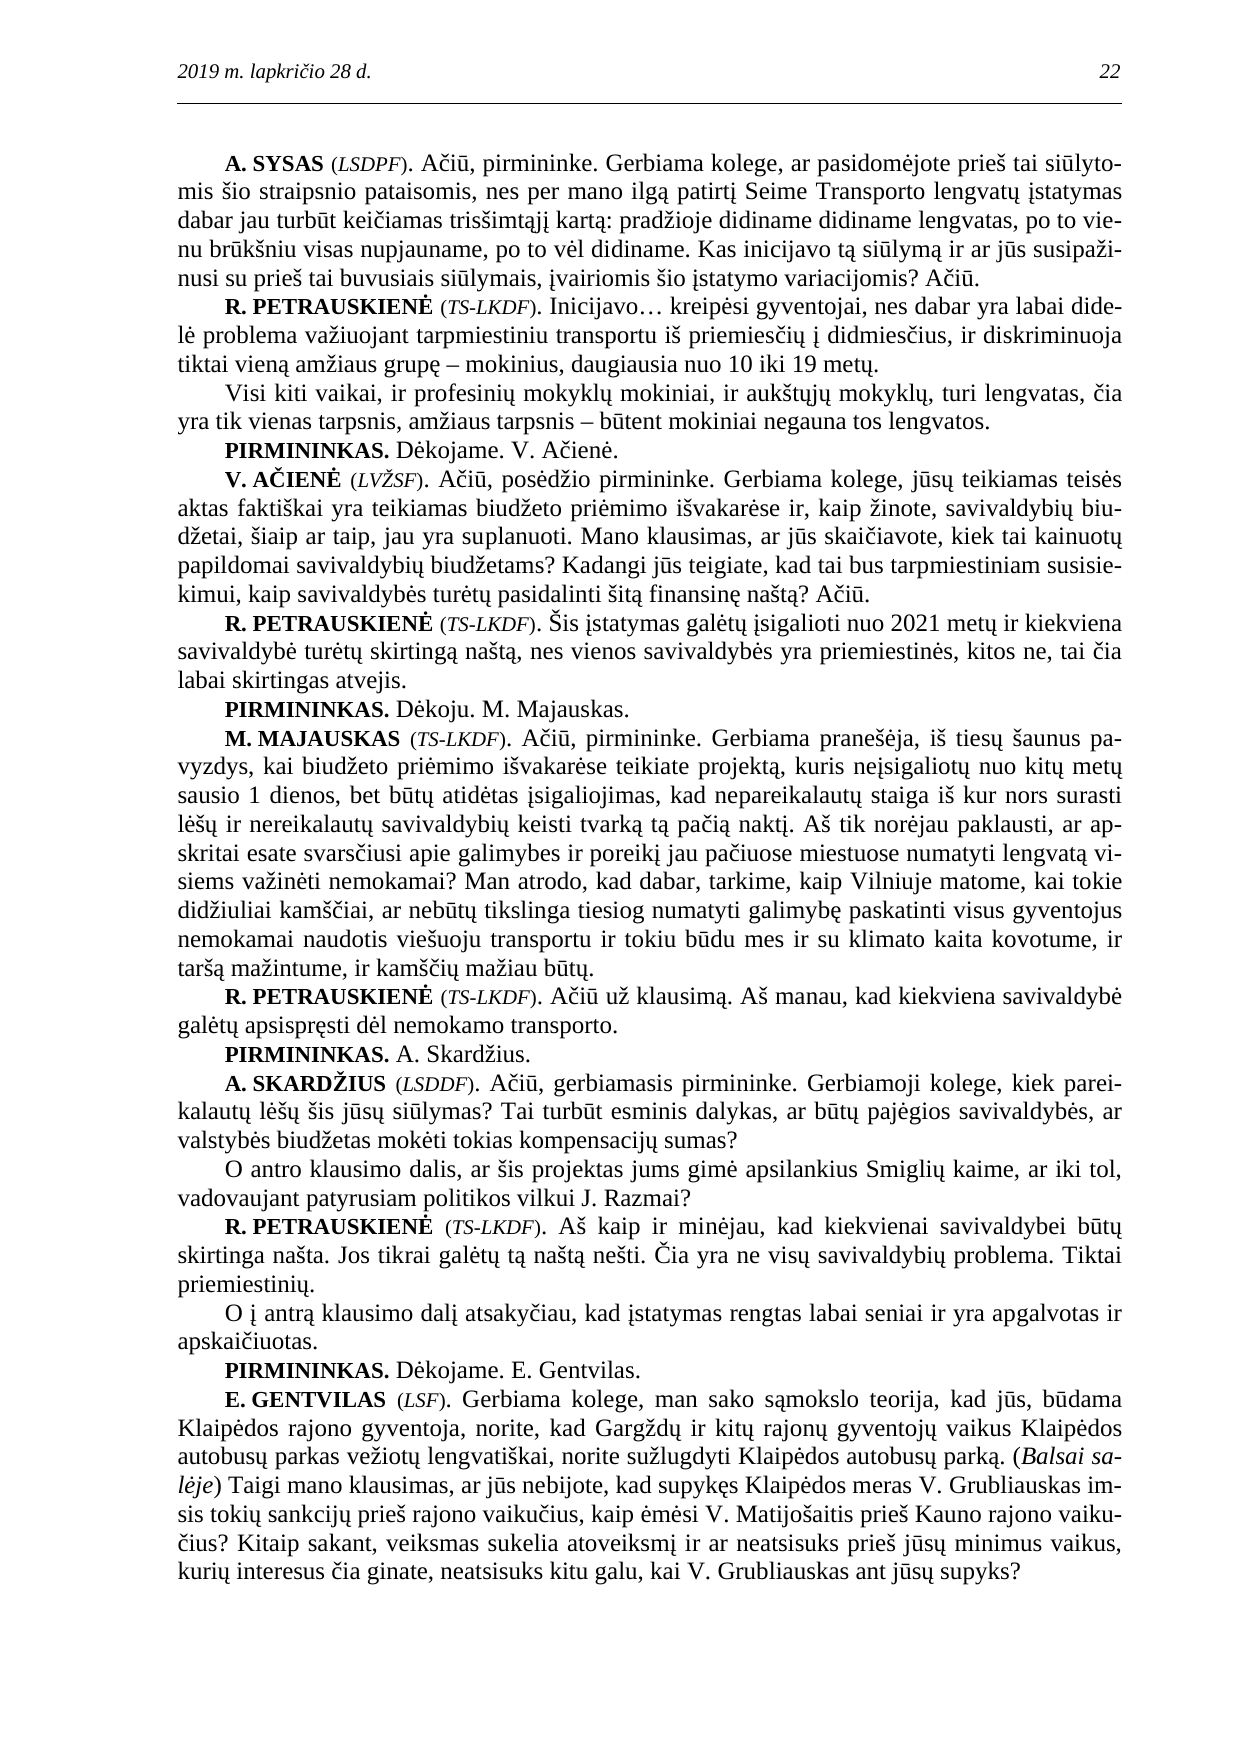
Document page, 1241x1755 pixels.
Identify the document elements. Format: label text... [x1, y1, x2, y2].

text PIRMININKAS. Dė­ko­ju. M. Ma­jaus­kas. [177, 694, 1122, 723]
text R. PETRAUSKIENĖ (TS-LKDF). Ačiū už klau­si­mą. Aš ma­nau, kad kiek­vie­na sa­vi­val­dy­bė ga­lė­tų ap­si­spręs­ti dėl ne­mo­ka­mo trans­por­to. [177, 981, 1122, 1039]
text R. PETRAUSKIENĖ (TS-LKDF). Šis įsta­ty­mas ga­lė­tų įsi­ga­lio­ti nuo 2021 me­tų ir kiek­vie­na sa­vi­val­dy­bė tu­rė­tų skir­tin­gą naš­tą, nes vie­nos sa­vi­val­dy­bės yra prie­mies­ti­nės, ki­tos ne, tai čia la­bai skir­tin­gas at­ve­jis. [177, 608, 1122, 694]
text M. MAJAUSKAS (TS-LKDF). Ačiū, pir­mi­nin­ke. Ger­bia­ma pra­ne­šė­ja, iš tie­sų šau­nus pa­vyz­dys, kai biu­dže­to pri­ėmi­mo iš­va­ka­rė­se tei­kia­te pro­jek­tą, ku­ris ne­įsi­ga­lio­tų nuo ki­tų me­tų sau­sio 1 die­nos, bet bū­tų ati­dė­tas įsi­ga­lio­ji­mas, kad ne­pa­rei­ka­lau­tų stai­ga iš kur nors su­ras­ti lė­šų ir ne­rei­ka­lau­tų sa­vi­val­dy­bių keis­ti tvar­ką tą pa­čią nak­tį. Aš tik no­rė­jau pa­klaus­ti, ar ap­skri­tai esa­te svars­čiu­si apie ga­li­my­bes ir po­rei­kį jau pa­čiuo­se mies­tuo­se nu­ma­ty­ti leng­va­tą vi­siems va­ži­nė­ti ne­mo­ka­mai? Man at­ro­do, kad da­bar, tar­ki­me, kaip Vil­niu­je ma­to­me, kai to­kie di­džiu­liai kamš­čiai, ar ne­bū­tų tiks­lin­ga tie­siog nu­ma­ty­ti ga­li­my­bę pa­ska­tin­ti vi­sus gy­ven­to­jus ne­mo­ka­mai nau­do­tis vie­šuo­ju trans­por­tu ir to­kiu bū­du mes ir su kli­ma­to kai­ta ko­vo­tu­me, ir tar­šą ma­žin­tu­me, ir kamš­čių ma­žiau bū­tų. [177, 723, 1122, 981]
text O į an­trą klau­si­mo da­lį at­sa­ky­čiau, kad įsta­ty­mas reng­tas la­bai se­niai ir yra ap­gal­vo­tas ir ap­skai­čiuo­tas. [177, 1298, 1122, 1355]
text PIRMININKAS. Dė­ko­ja­me. V. Ačie­nė. [177, 435, 1122, 464]
text PIRMININKAS. Dė­ko­ja­me. E. Gent­vi­las. [177, 1355, 1122, 1384]
text A. SKARDŽIUS (LSDDF). Ačiū, ger­bia­ma­sis pir­mi­nin­ke. Ger­bia­mo­ji ko­le­ge, kiek pa­rei­ka­lau­tų lė­šų šis jū­sų siū­ly­mas? Tai tur­būt es­mi­nis da­ly­kas, ar bū­tų pa­jė­gios sa­vi­val­dy­bės, ar vals­ty­bės biu­dže­tas mo­kė­ti to­kias kom­pen­sa­ci­jų su­mas? [177, 1068, 1122, 1154]
text PIRMININKAS. A. Skar­džius. [177, 1039, 1122, 1068]
text A. SYSAS (LSDPF). Ačiū, pir­mi­nin­ke. Ger­bia­ma ko­le­ge, ar pa­si­do­mė­jo­te prieš tai siū­ly­to­mis šio straips­nio pa­tai­so­mis, nes per ma­no il­gą pa­tir­tį Sei­me Trans­por­to leng­va­tų įsta­ty­mas da­bar jau tur­būt kei­čia­mas tris­šim­tą­jį kar­tą: pra­džio­je di­di­na­me di­di­na­me leng­va­tas, po to vie­nu brūkš­niu vi­sas nu­pjau­na­me, po to vėl di­di­na­me. Kas ini­ci­ja­vo tą siū­ly­mą ir ar jūs su­si­pa­ži­nusi su prieš tai bu­vu­siais siū­ly­mais, įvai­rio­mis šio įsta­ty­mo va­ria­ci­jo­mis? Ačiū. [177, 148, 1122, 291]
text R. PETRAUSKIENĖ (TS-LKDF). Ini­ci­ja­vo… krei­pė­si gy­ven­to­jai, nes da­bar yra la­bai di­de­lė pro­ble­ma va­žiuo­jant tarp­mies­ti­niu trans­por­tu iš prie­mies­čių į did­mies­čius, ir dis­kri­mi­nuo­ja tik­tai vie­ną am­žiaus gru­pę – mo­ki­nius, dau­giau­sia nuo 10 iki 19 me­tų. [177, 291, 1122, 378]
text V. AČIENĖ (LVŽSF). Ačiū, po­sė­džio pir­mi­nin­ke. Ger­bia­ma ko­le­ge, jū­sų tei­kia­mas tei­sės ak­tas fak­tiš­kai yra tei­kia­mas biu­dže­to pri­ėmi­mo iš­va­ka­rė­se ir, kaip ži­no­te, sa­vi­val­dy­bių biu­dže­tai, šiaip ar taip, jau yra su­pla­nuo­ti. Ma­no klau­si­mas, ar jūs skai­čia­vo­te, kiek tai kai­nuo­tų pa­pil­do­mai sa­vi­val­dy­bių biu­dže­tams? Ka­dan­gi jūs tei­gia­te, kad tai bus tarp­mies­ti­niam su­si­sie­ki­mui, kaip sa­vi­val­dy­bės tu­rė­tų pa­si­da­lin­ti ši­tą fi­nan­si­nę naš­tą? Ačiū. [177, 464, 1122, 608]
text Vi­si ki­ti vai­kai, ir pro­fe­si­nių mo­kyk­lų mo­ki­niai, ir aukš­tų­jų mo­kyk­lų, tu­ri leng­va­tas, čia yra tik vie­nas tarps­nis, am­žiaus tarps­nis – bū­tent mo­ki­niai ne­gau­na tos leng­va­tos. [177, 378, 1122, 435]
text R. PETRAUSKIENĖ (TS-LKDF). Aš kaip ir mi­nė­jau, kad kiek­vie­nai sa­vi­val­dy­bei bū­tų skir­tin­ga naš­ta. Jos tik­rai ga­lė­tų tą naš­tą neš­ti. Čia yra ne vi­sų sa­vi­val­dy­bių pro­ble­ma. Tik­tai prie­mies­ti­nių. [177, 1211, 1122, 1298]
text E. GENTVILAS (LSF). Ger­bia­ma ko­le­ge, man sa­ko są­moks­lo te­ori­ja, kad jūs, bū­da­ma Klai­pė­dos ra­jo­no gy­ven­to­ja, no­ri­te, kad Gargž­dų ir ki­tų ra­jo­nų gy­ven­to­jų vai­kus Klai­pė­dos au­to­bu­sų par­kas ve­žio­tų leng­va­tiš­kai, no­ri­te suž­lug­dy­ti Klai­pė­dos au­to­bu­sų par­ką. (Bal­sai sa­lė­je) Tai­gi ma­no klau­si­mas, ar jūs ne­bi­jo­te, kad su­py­kęs Klai­pė­dos me­ras V. Grub­liaus­kas im­sis to­kių sank­ci­jų prieš ra­jo­no vai­ku­čius, kaip ėmė­si V. Ma­ti­jo­šai­tis prieš Kau­no ra­jo­no vai­ku­čius? Ki­taip sa­kant, veiks­mas su­ke­lia ato­veiks­mį ir ar ne­at­si­suks prieš jū­sų mi­ni­mus vai­kus, ku­rių in­te­re­sus čia gi­na­te, ne­at­si­suks ki­tu ga­lu, kai V. Grub­liaus­kas ant jū­sų su­pyks? [177, 1384, 1122, 1585]
text O an­tro klau­si­mo da­lis, ar šis pro­jek­tas jums gi­mė ap­si­lan­kius Smig­lių kai­me, ar iki tol, va­do­vau­jant pa­ty­ru­siam po­li­ti­kos vil­kui J. Raz­mai? [177, 1154, 1122, 1211]
